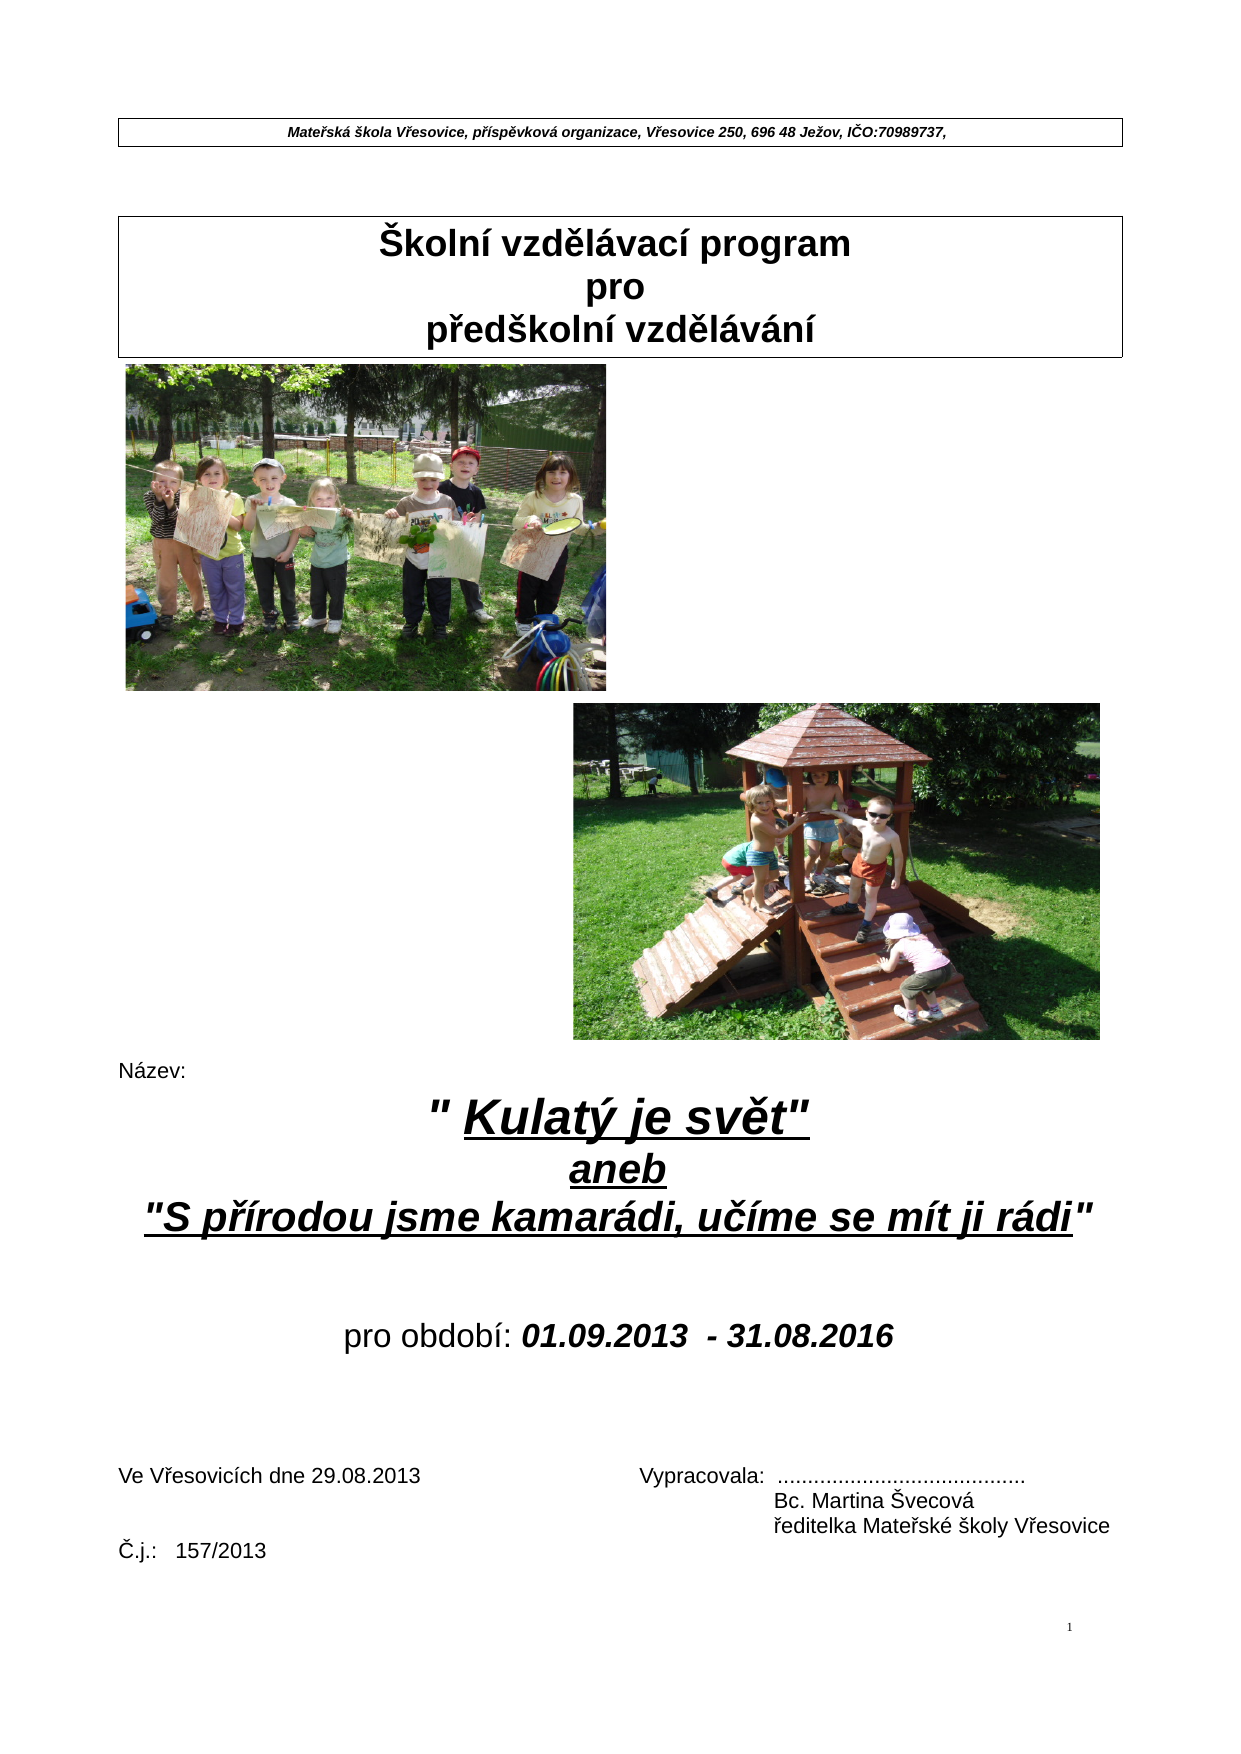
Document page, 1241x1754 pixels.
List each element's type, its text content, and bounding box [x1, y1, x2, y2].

text " Kulatý je svět" [118, 1087, 1122, 1145]
text Č.j.: 157/2013 [118, 1538, 1122, 1563]
text ředitelka Mateřské školy Vřesovice [118, 1513, 1122, 1538]
text Bc. Martina Švecová [118, 1488, 1122, 1513]
text Ve Vřesovicích dne 29.08.2013 Vypracovala: ......................................... [118, 1463, 1122, 1488]
text pro období: 01.09.2013 - 31.08.2016 [118, 1316, 1122, 1355]
text aneb [118, 1145, 1122, 1193]
text Název: [118, 358, 1122, 1087]
text "S přírodou jsme kamarádi, učíme se mít ji rádi" [118, 1193, 1122, 1241]
picture [573, 703, 1100, 1040]
table_header Školní vzdělávací program pro předškolní vzdělávání [119, 217, 1122, 357]
picture [125, 364, 607, 691]
